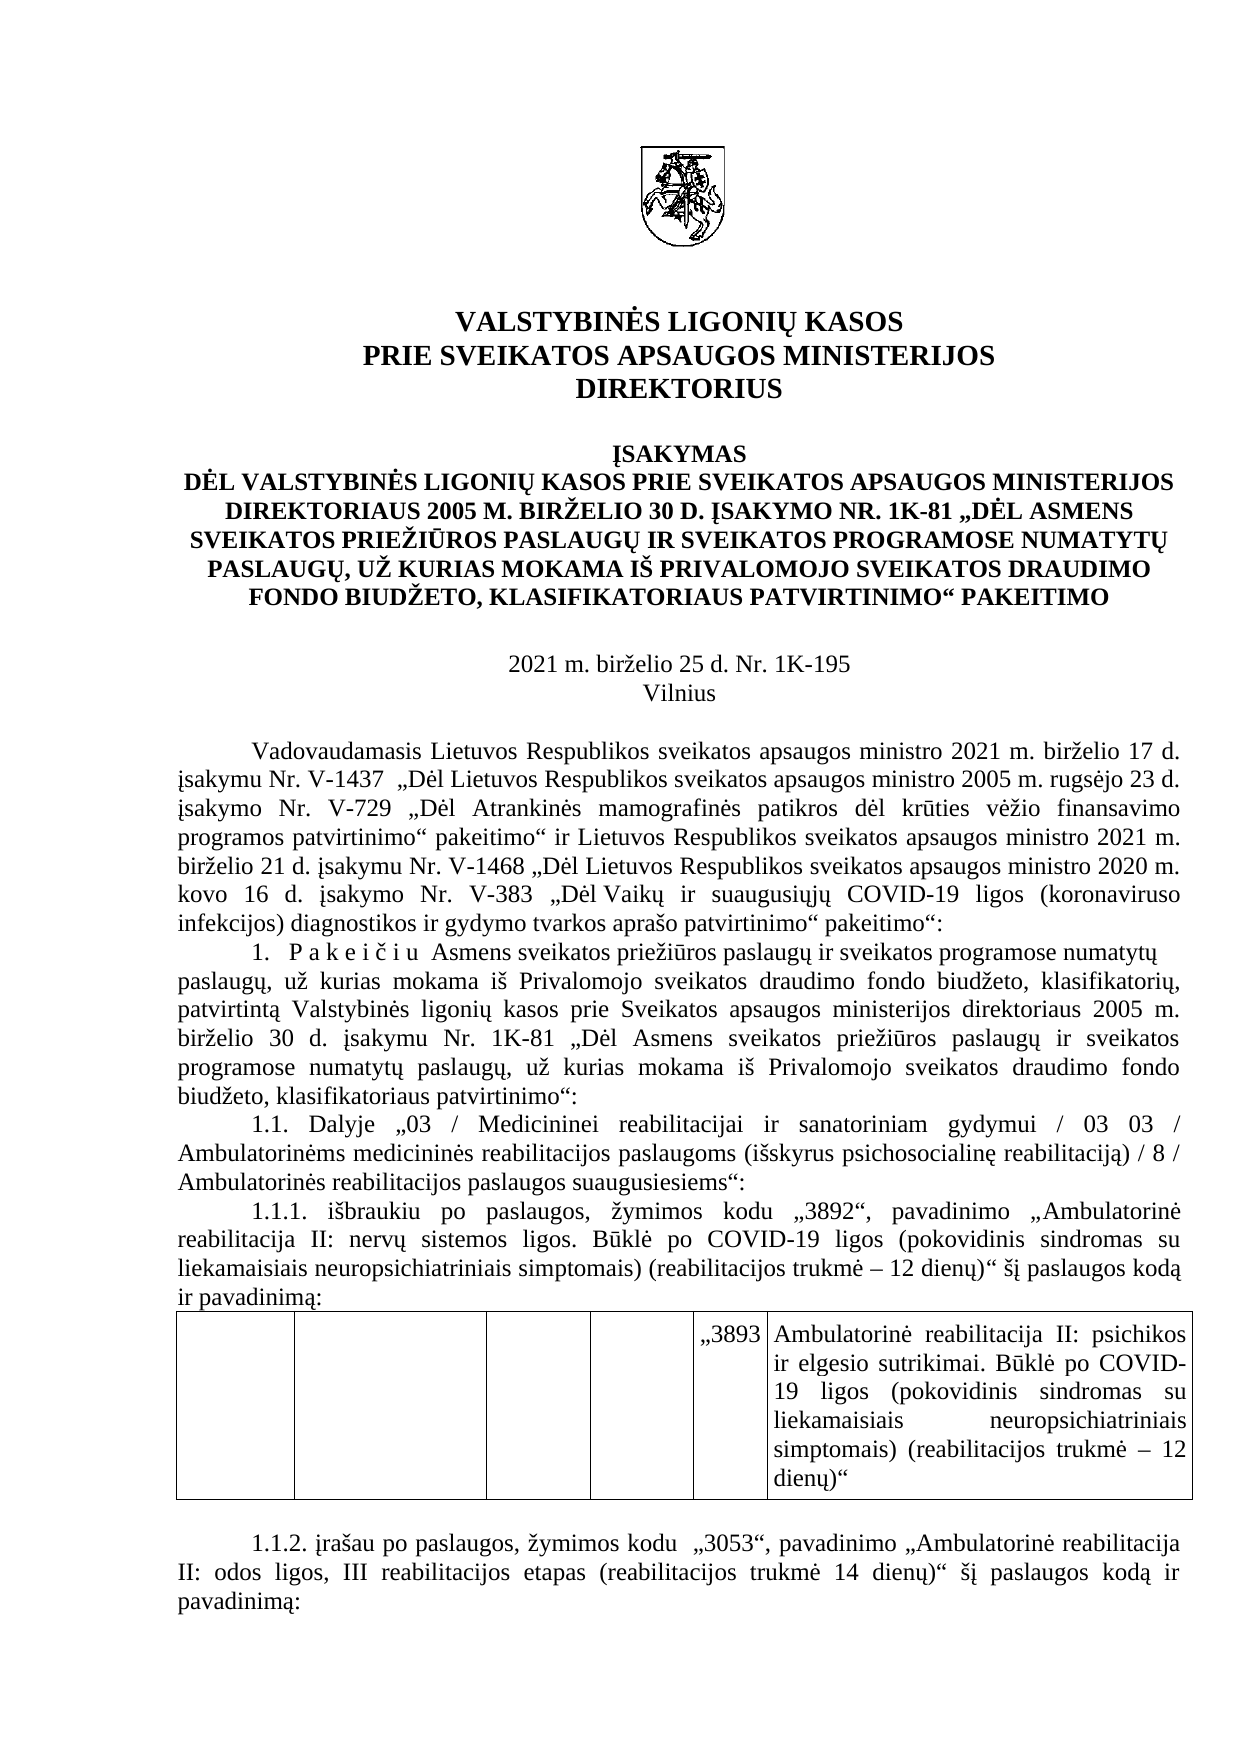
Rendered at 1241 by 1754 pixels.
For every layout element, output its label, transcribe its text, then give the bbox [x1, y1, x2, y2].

text 1.1.1. išbraukiu po paslaugos, žymimos kodu „3892“, pavadinimo „Ambulatorinė reabilitacija II: nervų sistemos ligos. Būklė po COVID-19 ligos (pokovidinis sindromas su liekamaisiais neuropsichiatriniais simptomais) (reabilitacijos trukmė – 12 dienų)“ šį paslaugos kodą ir pavadinimą: [177, 1196, 1181, 1311]
text paslaugų, už kurias mokama iš Privalomojo sveikatos draudimo fondo biudžeto, klasifikatorių, patvirtintą Valstybinės ligonių kasos prie Sveikatos apsaugos ministerijos direktoriaus 2005 m. birželio 30 d. įsakymu Nr. 1K-81 „Dėl Asmens sveikatos priežiūros paslaugų ir sveikatos programose numatytų paslaugų, už kurias mokama iš Privalomojo sveikatos draudimo fondo biudžeto, klasifikatoriaus patvirtinimo“: [177, 966, 1181, 1109]
text PRIE SVEIKATOS APSAUGOS MINISTERIJOS [177, 338, 1181, 372]
text 2021 m. birželio 25 d. Nr. 1K-195 [177, 649, 1181, 678]
text 1.1. Dalyje „03 / Medicininei reabilitacijai ir sanatoriniam gydymui / 03 03 / Ambulatorinėms medicininės reabilitacijos paslaugoms (išskyrus psichosocialinę reabilitaciją) / 8 / Ambulatorinės reabilitacijos paslaugos suaugusiesiems“: [177, 1109, 1181, 1196]
table_header [177, 1312, 294, 1498]
text DĖL VALSTYBINĖS LIGONIŲ KASOS PRIE SVEIKATOS APSAUGOS MINISTERIJOS DIREKTORIAUS 2005 M. BIRŽELIO 30 D. ĮSAKYMO NR. 1K-81 „DĖL ASMENS SVEIKATOS PRIEŽIŪROS PASLAUGŲ IR SVEIKATOS PROGRAMOSE NUMATYTŲ PASLAUGŲ, UŽ KURIAS MOKAMA IŠ PRIVALOMOJO SVEIKATOS DRAUDIMO FONDO BIUDŽETO, KLASIFIKATORIAUS PATVIRTINIMO“ PAKEITIMO [177, 467, 1181, 611]
table_header [591, 1312, 693, 1498]
text 1. P a k e i č i u Asmens sveikatos priežiūros paslaugų ir sveikatos programose numatytų [251, 937, 1181, 966]
table_header „3893 [694, 1312, 767, 1498]
text Vadovaudamasis Lietuvos Respublikos sveikatos apsaugos ministro 2021 m. birželio 17 d. įsakymu Nr. V-1437 „Dėl Lietuvos Respublikos sveikatos apsaugos ministro 2005 m. rugsėjo 23 d. įsakymo Nr. V-729 „Dėl Atrankinės mamografinės patikros dėl krūties vėžio finansavimo programos patvirtinimo“ pakeitimo“ ir Lietuvos Respublikos sveikatos apsaugos ministro 2021 m. birželio 21 d. įsakymu Nr. V-1468 „Dėl Lietuvos Respublikos sveikatos apsaugos ministro 2020 m. kovo 16 d. įsakymo Nr. V-383 „Dėl Vaikų ir suaugusiųjų COVID-19 ligos (koronaviruso infekcijos) diagnostikos ir gydymo tvarkos aprašo patvirtinimo“ pakeitimo“: [177, 736, 1181, 937]
table_header Ambulatorinė reabilitacija II: psichikos ir elgesio sutrikimai. Būklė po COVID-19 ligos (pokovidinis sindromas su liekamaisiais neuropsichiatriniais simptomais) (reabilitacijos trukmė – 12 dienų)“ [768, 1312, 1192, 1498]
text ĮSAKYMAS [177, 439, 1181, 467]
text DIREKTORIUS [177, 372, 1181, 405]
text 1.1.2. įrašau po paslaugos, žymimos kodu „3053“, pavadinimo „Ambulatorinė reabilitacija II: odos ligos, III reabilitacijos etapas (reabilitacijos trukmė 14 dienų)“ šį paslaugos kodą ir pavadinimą: [177, 1528, 1181, 1614]
text VALSTYBINĖS LIGONIŲ KASOS [177, 304, 1181, 338]
table_header [487, 1312, 590, 1498]
text Vilnius [177, 678, 1181, 707]
table_header [295, 1312, 486, 1498]
